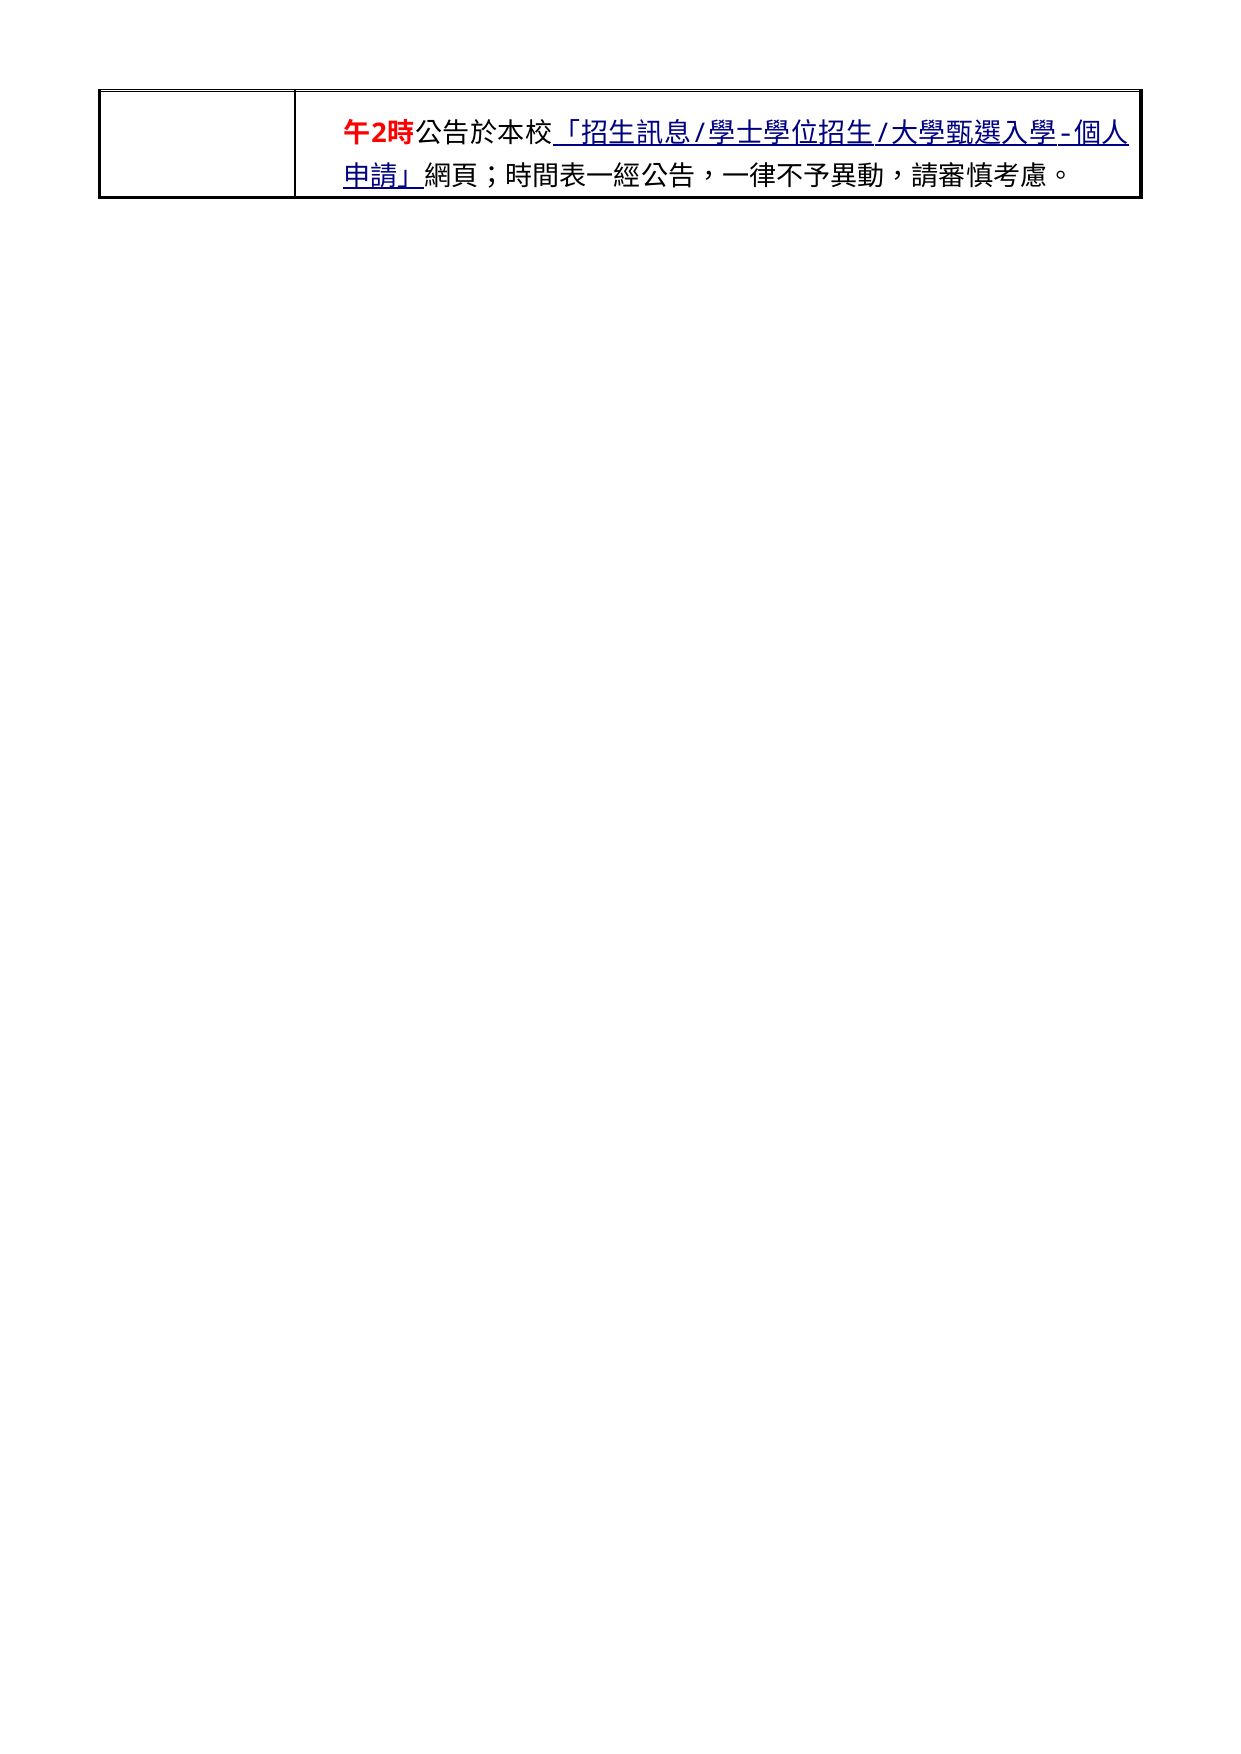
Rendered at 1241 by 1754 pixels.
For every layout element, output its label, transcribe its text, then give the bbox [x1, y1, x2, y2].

table_cell [101, 92, 294, 196]
table_cell 午2時公告於本校「招生訊息/學士學位招生/大學甄選入學-個人申請」網頁；時間表一經公告，一律不予異動，請審慎考慮。 [296, 92, 1139, 196]
